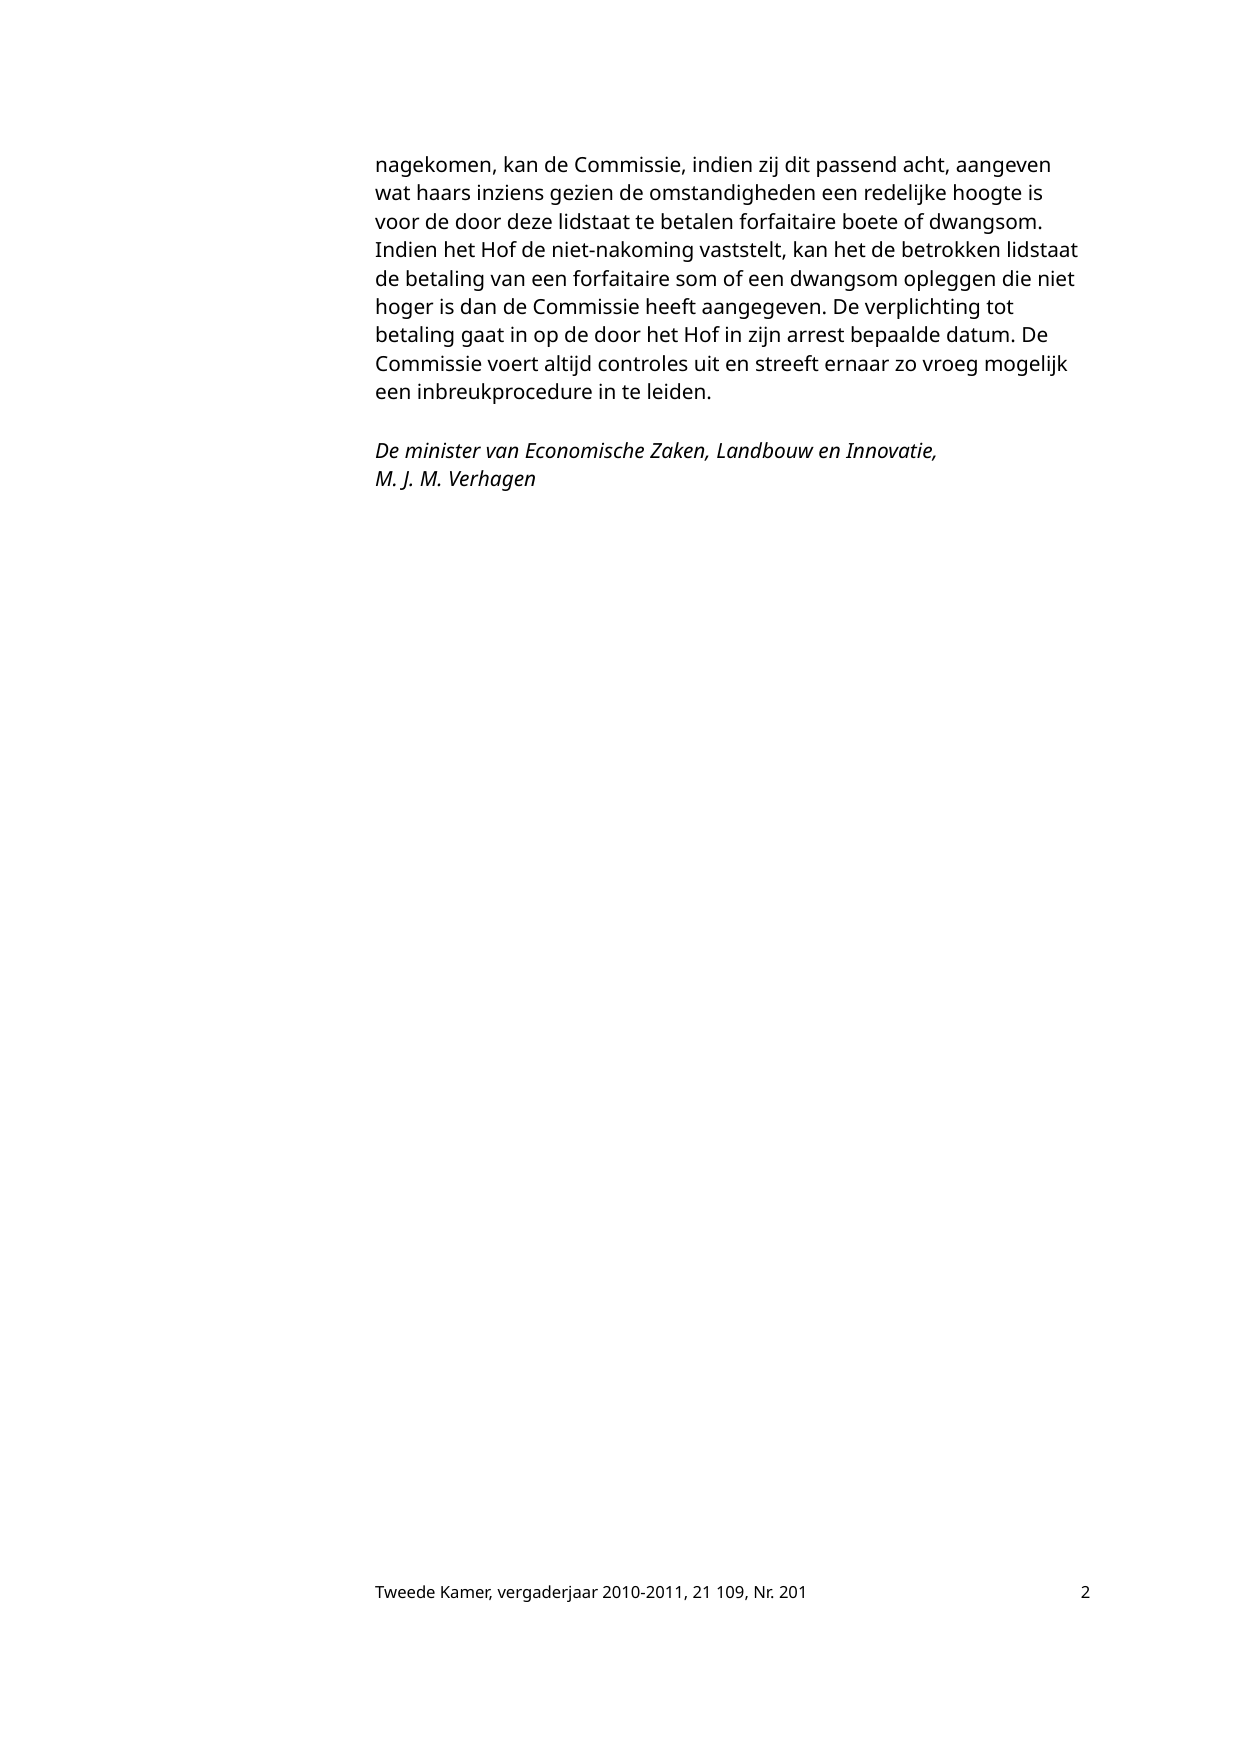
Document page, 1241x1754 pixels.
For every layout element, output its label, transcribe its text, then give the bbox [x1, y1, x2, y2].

text nagekomen, kan de Commissie, indien zij dit passend acht, aangeven wat haars inziens gezien de omstandigheden een redelijke hoogte is voor de door deze lidstaat te betalen forfaitaire boete of dwangsom. Indien het Hof de niet-nakoming vaststelt, kan het de betrokken lidstaat de betaling van een forfaitaire som of een dwangsom opleggen die niet hoger is dan de Commissie heeft aangegeven. De verplichting tot betaling gaat in op de door het Hof in zijn arrest bepaalde datum. De Commissie voert altijd controles uit en streeft ernaar zo vroeg mogelijk een inbreukprocedure in te leiden. [375, 150, 1090, 406]
text M. J. M. Verhagen [375, 464, 1090, 493]
text De minister van Economische Zaken, Landbouw en Innovatie, [375, 436, 1090, 464]
